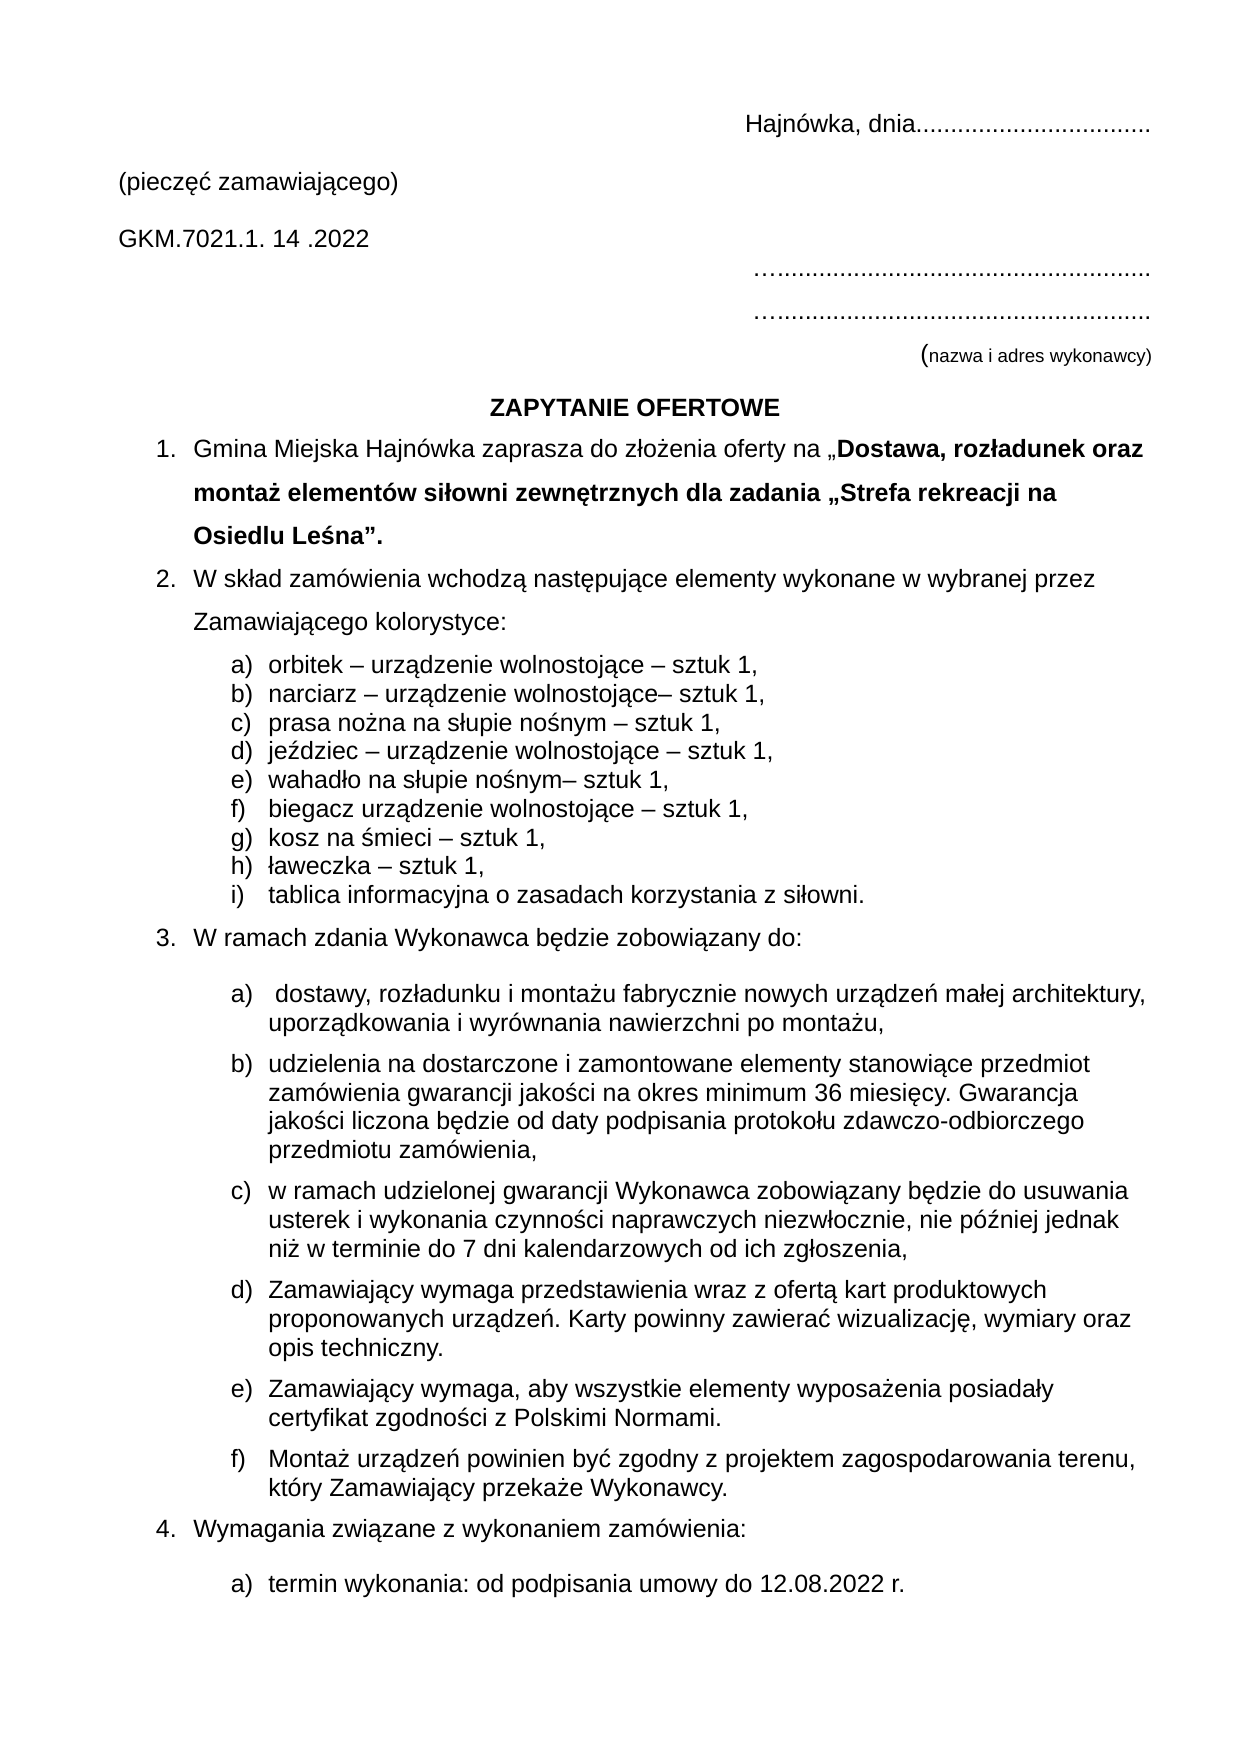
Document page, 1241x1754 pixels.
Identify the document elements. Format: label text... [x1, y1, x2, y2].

list dostawy, rozładunku i montażu fabrycznie nowych urządzeń małej architektury, uporządkowania i wyrównania nawierzchni po montażu, [231, 979, 1152, 1036]
text Hajnówka, dnia.................................. [690, 109, 1152, 138]
list w ramach udzielonej gwarancji Wykonawca zobowiązany będzie do usuwania usterek i wykonania czynności naprawczych niezwłocznie, nie później jednak niż w terminie do 7 dni kalendarzowych od ich zgłoszenia, [231, 1176, 1152, 1262]
list W ramach zdania Wykonawca będzie zobowiązany do: [156, 923, 1152, 952]
list narciarz – urządzenie wolnostojące– sztuk 1, [231, 679, 1152, 707]
text …...................................................... [118, 253, 1152, 282]
list prasa nożna na słupie nośnym – sztuk 1, [231, 707, 1152, 736]
list Wymagania związane z wykonaniem zamówienia: [156, 1514, 1152, 1542]
list orbitek – urządzenie wolnostojące – sztuk 1, [231, 650, 1152, 679]
text (pieczęć zamawiającego) [118, 167, 1152, 196]
list tablica informacyjna o zasadach korzystania z siłowni. [231, 880, 1152, 909]
subtitle ZAPYTANIE OFERTOWE [118, 393, 1152, 422]
list Montaż urządzeń powinien być zgodny z projektem zagospodarowania terenu, który Zamawiający przekaże Wykonawcy. [231, 1444, 1152, 1501]
list termin wykonania: od podpisania umowy do 12.08.2022 r. [231, 1569, 1152, 1598]
list ławeczka – sztuk 1, [231, 851, 1152, 880]
list kosz na śmieci – sztuk 1, [231, 822, 1152, 851]
list Gmina Miejska Hajnówka zaprasza do złożenia oferty na „Dostawa, rozładunek oraz montaż elementów siłowni zewnętrznych dla zadania „Strefa rekreacji na Osiedlu Leśna”. [156, 434, 1152, 549]
list udzielenia na dostarczone i zamontowane elementy stanowiące przedmiot zamówienia gwarancji jakości na okres minimum 36 miesięcy. Gwarancja jakości liczona będzie od daty podpisania protokołu zdawczo-odbiorczego przedmiotu zamówienia, [231, 1049, 1152, 1164]
list Zamawiający wymaga, aby wszystkie elementy wyposażenia posiadały certyfikat zgodności z Polskimi Normami. [231, 1374, 1152, 1431]
text GKM.7021.1. 14 .2022 [118, 224, 1152, 253]
text …...................................................... [118, 296, 1152, 325]
list jeździec – urządzenie wolnostojące – sztuk 1, [231, 736, 1152, 765]
list biegacz urządzenie wolnostojące – sztuk 1, [231, 794, 1152, 822]
list W skład zamówienia wchodzą następujące elementy wykonane w wybranej przez Zamawiającego kolorystyce: [156, 564, 1152, 636]
list Zamawiający wymaga przedstawienia wraz z ofertą kart produktowych proponowanych urządzeń. Karty powinny zawierać wizualizację, wymiary oraz opis techniczny. [231, 1275, 1152, 1361]
text (nazwa i adres wykonawcy) [118, 339, 1152, 368]
list wahadło na słupie nośnym– sztuk 1, [231, 765, 1152, 794]
